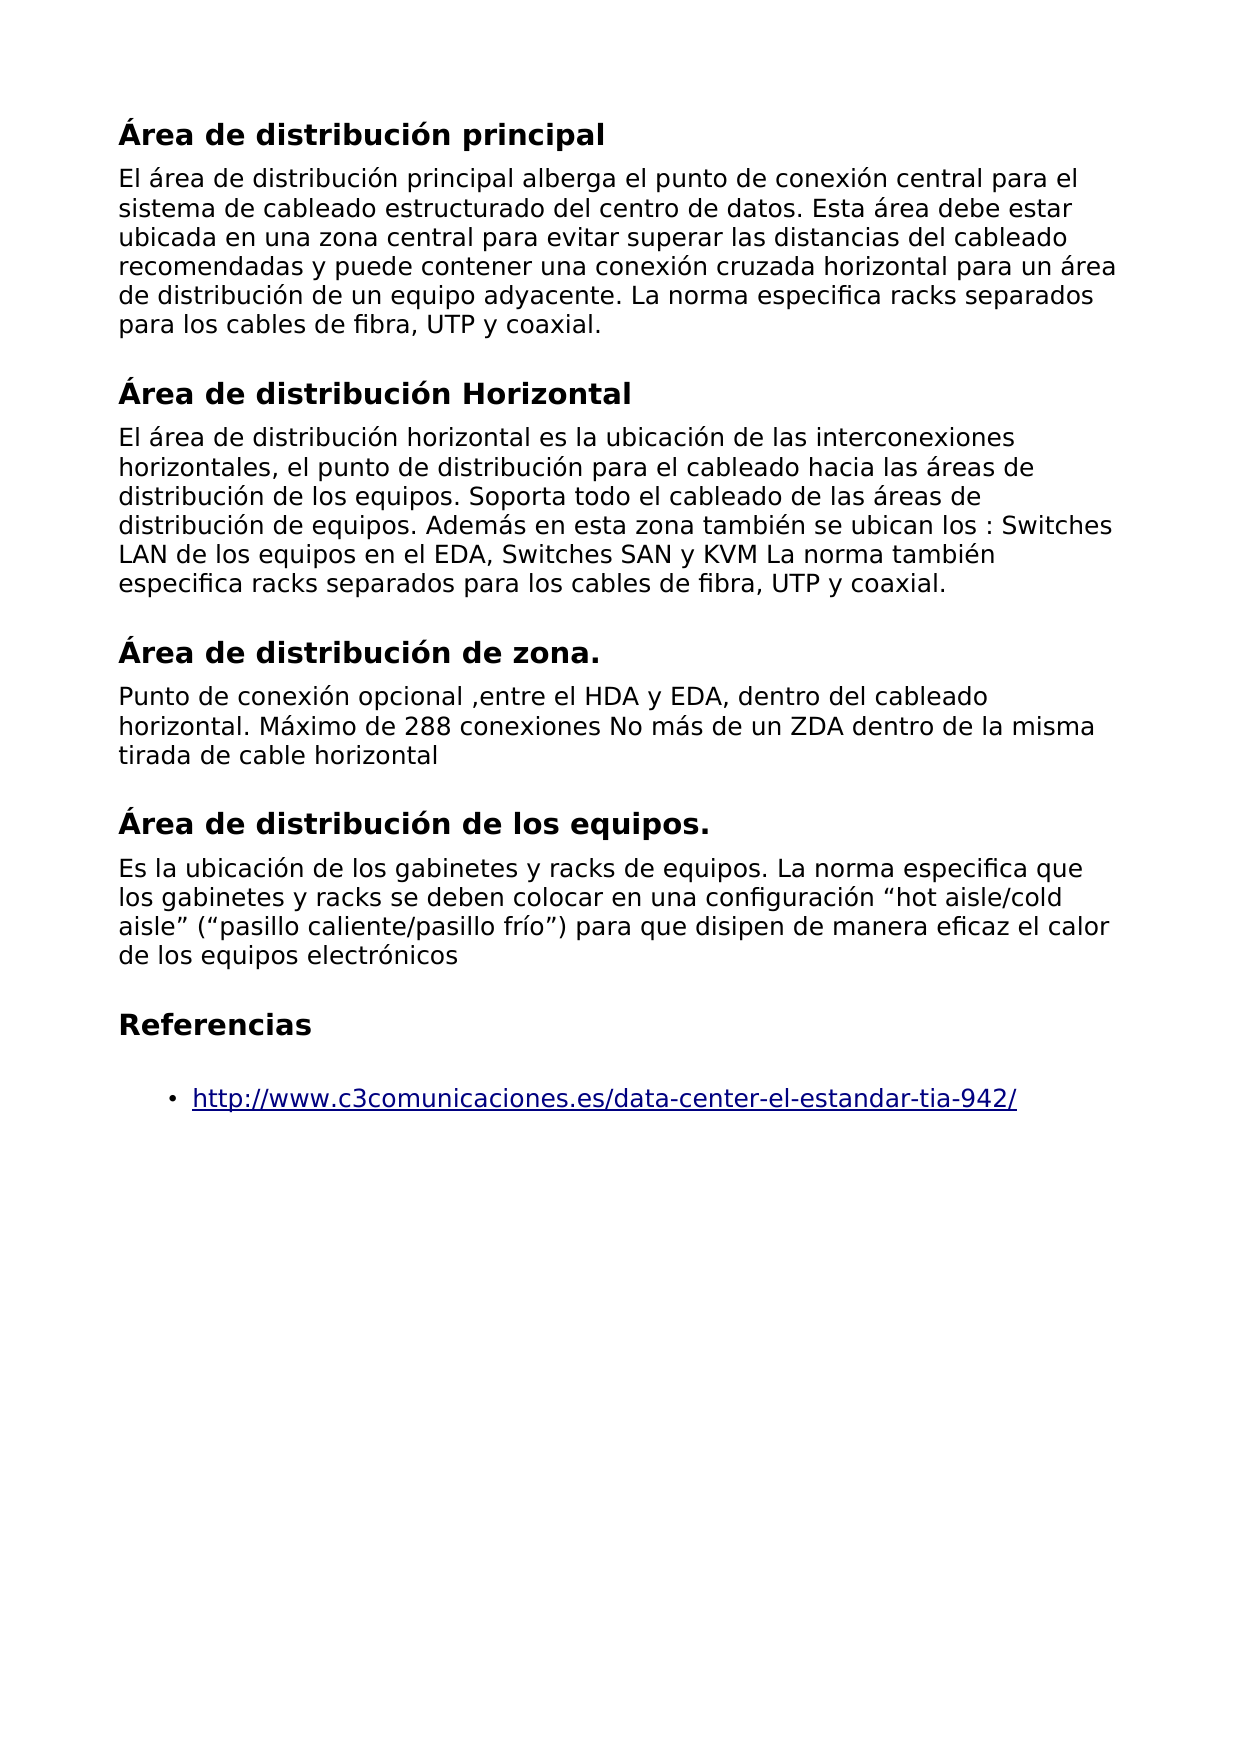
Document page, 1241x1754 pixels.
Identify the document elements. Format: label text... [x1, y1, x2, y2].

subtitle Área de distribución de los equipos. [118, 807, 1122, 841]
subtitle Referencias [118, 1008, 1122, 1042]
subtitle Área de distribución Horizontal [118, 377, 1122, 411]
text Punto de conexión opcional ,entre el HDA y EDA, dentro del cableado horizontal. Máximo de 288 conexiones No más de un ZDA dentro de la misma tirada de cable horizontal [118, 682, 1122, 770]
list http://www.c3comunicaciones.es/data-center-el-estandar-tia-942/ [177, 1084, 1122, 1113]
text El área de distribución horizontal es la ubicación de las interconexiones horizontales, el punto de distribución para el cableado hacia las áreas de distribución de los equipos. Soporta todo el cableado de las áreas de distribución de equipos. Además en esta zona también se ubican los : Switches LAN de los equipos en el EDA, Switches SAN y KVM La norma también especifica racks separados para los cables de fibra, UTP y coaxial. [118, 423, 1122, 598]
text Es la ubicación de los gabinetes y racks de equipos. La norma especifica que los gabinetes y racks se deben colocar en una configuración “hot aisle/cold aisle” (“pasillo caliente/pasillo frío”) para que disipen de manera eficaz el calor de los equipos electrónicos [118, 854, 1122, 971]
text El área de distribución principal alberga el punto de conexión central para el sistema de cableado estructurado del centro de datos. Esta área debe estar ubicada en una zona central para evitar superar las distancias del cableado recomendadas y puede contener una conexión cruzada horizontal para un área de distribución de un equipo adyacente. La norma especifica racks separados para los cables de fibra, UTP y coaxial. [118, 164, 1122, 339]
subtitle Área de distribución de zona. [118, 636, 1122, 670]
subtitle Área de distribución principal [118, 118, 1122, 152]
